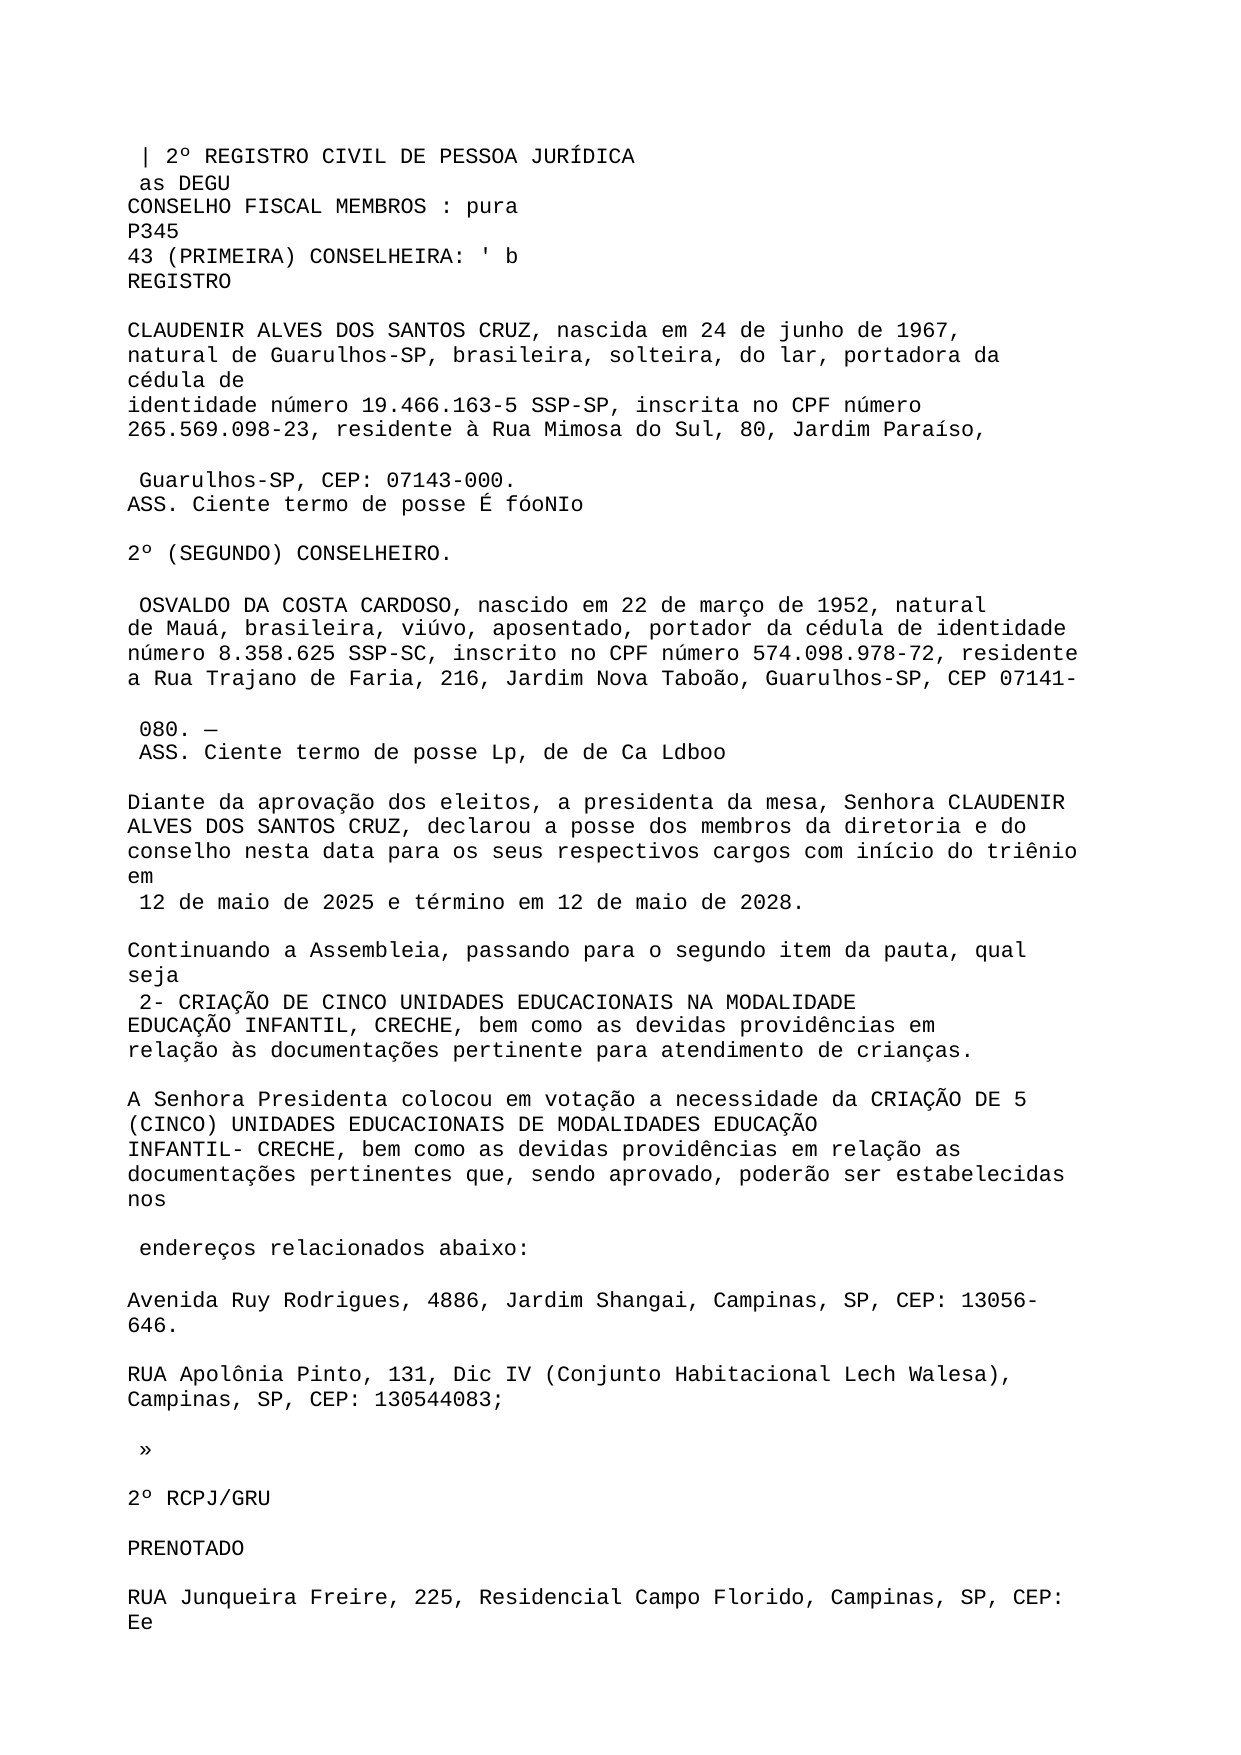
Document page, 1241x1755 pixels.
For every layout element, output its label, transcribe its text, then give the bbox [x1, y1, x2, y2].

text Guarulhos-SP, CEP: 07143-000. [139, 468, 1109, 493]
text Diante da aprovação dos eleitos, a presidenta da mesa, Senhora CLAUDENIR ALVES DOS SANTOS CRUZ, declarou a posse dos membros da diretoria e do conselho nesta data para os seus respectivos cargos com início do triênio em [127, 791, 1098, 890]
text de Mauá, brasileira, viúvo, aposentado, portador da cédula de identidade número 8.358.625 SSP-SC, inscrito no CPF número 574.098.978-72, residente a Rua Trajano de Faria, 216, Jardim Nova Taboão, Guarulhos-SP, CEP 07141- [127, 617, 1101, 691]
text endereços relacionados abaixo: [139, 1237, 1109, 1262]
text RUA Junqueira Freire, 225, Residencial Campo Florido, Campinas, SP, CEP: Ee [127, 1586, 1085, 1636]
text INFANTIL- CRECHE, bem como as devidas providências em relação as documentações pertinentes que, sendo aprovado, poderão ser estabelecidas nos [127, 1138, 1085, 1212]
text 080. — [139, 716, 1109, 741]
text OSVALDO DA COSTA CARDOSO, nascido em 22 de março de 1952, natural [139, 592, 1109, 617]
text ASS. Ciente termo de posse Lp, de de Ca Ldboo [139, 741, 1109, 766]
text CONSELHO FISCAL MEMBROS : pura P345 [127, 195, 580, 245]
text | 2º REGISTRO CIVIL DE PESSOA JURÍDICA [139, 146, 1109, 170]
text 2- CRIAÇÃO DE CINCO UNIDADES EDUCACIONAIS NA MODALIDADE [139, 989, 1109, 1014]
text 12 de maio de 2025 e término em 12 de maio de 2028. [139, 890, 1109, 915]
text RUA Apolônia Pinto, 131, Dic IV (Conjunto Habitacional Lech Walesa), Campinas, SP, CEP: 130544083; [127, 1363, 1085, 1413]
text EDUCAÇÃO INFANTIL, CRECHE, bem como as devidas providências em relação às documentações pertinente para atendimento de crianças. [127, 1014, 1036, 1064]
text 43 (PRIMEIRA) CONSELHEIRA: ' b REGISTRO [127, 245, 633, 294]
text as DEGU [139, 171, 1109, 195]
text 2º RCPJ/GRU PRENOTADO [127, 1487, 372, 1562]
text » [139, 1438, 1109, 1463]
text Continuando a Assembleia, passando para o segundo item da pauta, qual seja [127, 939, 1049, 989]
text CLAUDENIR ALVES DOS SANTOS CRUZ, nascida em 24 de junho de 1967, natural de Guarulhos-SP, brasileira, solteira, do lar, portadora da cédula de [127, 319, 1062, 394]
text A Senhora Presidenta colocou em votação a necessidade da CRIAÇÃO DE 5 (CINCO) UNIDADES EDUCACIONAIS DE MODALIDADES EDUCAÇÃO [127, 1088, 1049, 1138]
text identidade número 19.466.163-5 SSP-SP, inscrita no CPF número 265.569.098-23, residente à Rua Mimosa do Sul, 80, Jardim Paraíso, [127, 394, 1007, 443]
text Avenida Ruy Rodrigues, 4886, Jardim Shangai, Campinas, SP, CEP: 13056- 646. [127, 1287, 1098, 1338]
text ASS. Ciente termo de posse É fóoNIo 2º (SEGUNDO) CONSELHEIRO. [127, 493, 620, 567]
